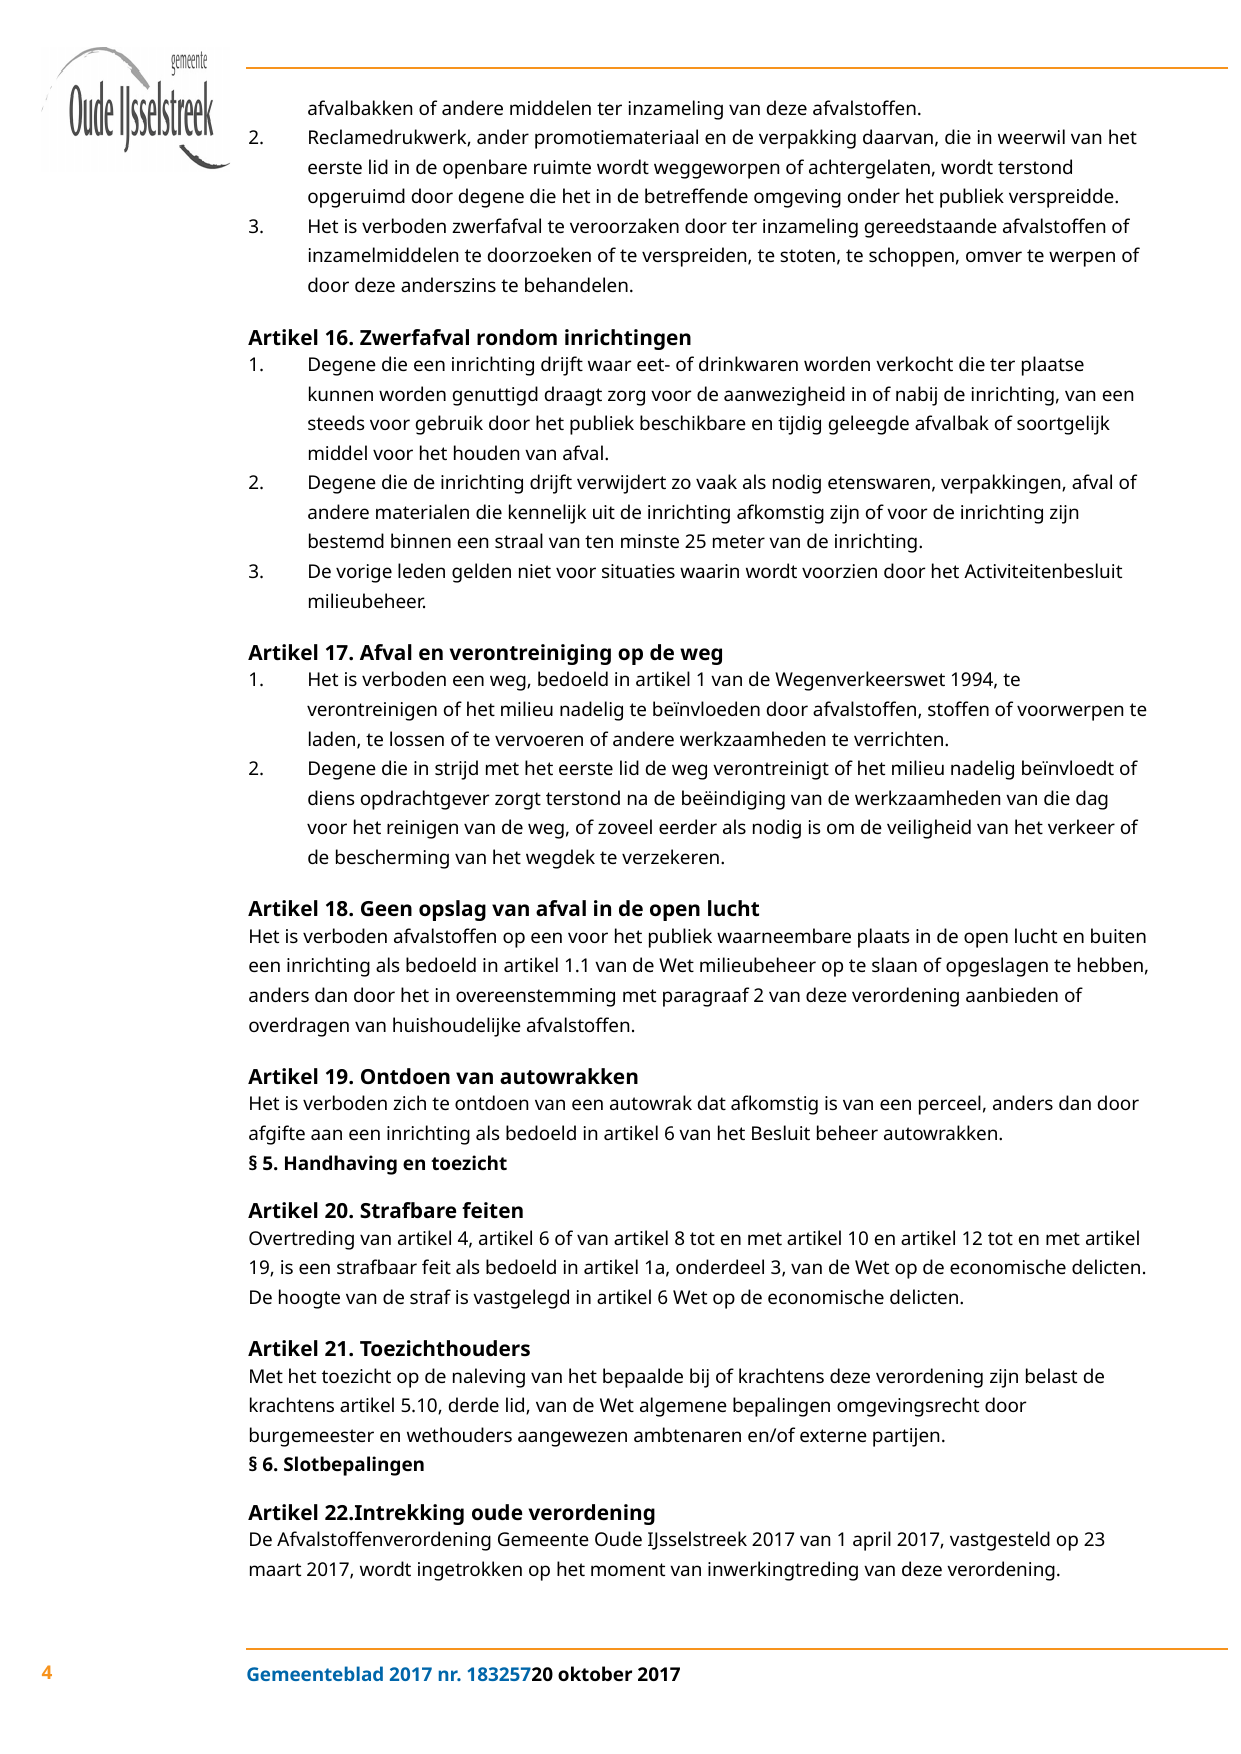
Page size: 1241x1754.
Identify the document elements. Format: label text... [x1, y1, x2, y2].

text Het is verboden afvalstoffen op een voor het publiek waarneembare plaats in de open lucht en buiten een inrichting als bedoeld in artikel 1.1 van de Wet milieubeheer op te slaan of opgeslagen te hebben, anders dan door het in overeenstemming met paragraaf 2 van deze verordening aanbieden of overdragen van huishoudelijke afvalstoffen. [248, 923, 1152, 1037]
list Degene die de inrichting drijft verwijdert zo vaak als nodig etenswaren, verpakkingen, afval of andere materialen die kennelijk uit de inrichting afkomstig zijn of voor de inrichting zijn bestemd binnen een straal van ten minste 25 meter van de inrichting. [248, 469, 1152, 554]
picture [41, 47, 231, 172]
list Het is verboden een weg, bedoeld in artikel 1 van de Wegenverkeerswet 1994, te verontreinigen of het milieu nadelig te beïnvloeden door afvalstoffen, stoffen of voorwerpen te laden, te lossen of te vervoeren of andere werkzaamheden te verrichten. [248, 667, 1152, 752]
list Degene die in strijd met het eerste lid de weg verontreinigt of het milieu nadelig beïnvloedt of diens opdrachtgever zorgt terstond na de beëindiging van de werkzaamheden van die dag voor het reinigen van de weg, of zoveel eerder als nodig is om de veiligheid van het verkeer of de bescherming van het wegdek te verzekeren. [248, 755, 1152, 870]
text Artikel 17. Afval en verontreiniging op de weg [248, 638, 1152, 667]
list De vorige leden gelden niet voor situaties waarin wordt voorzien door het Activiteitenbesluit milieubeheer. [248, 558, 1152, 613]
list Degene die een inrichting drijft waar eet- of drinkwaren worden verkocht die ter plaatse kunnen worden genuttigd draagt zorg voor de aanwezigheid in of nabij de inrichting, van een steeds voor gebruik door het publiek beschikbare en tijdig geleegde afvalbak of soortgelijk middel voor het houden van afval. [248, 351, 1152, 466]
text Met het toezicht op de naleving van het bepaalde bij of krachtens deze verordening zijn belast de krachtens artikel 5.10, derde lid, van de Wet algemene bepalingen omgevingsrecht door burgemeester en wethouders aangewezen ambtenaren en/of externe partijen. [248, 1363, 1152, 1448]
list Het is verboden zwerfafval te veroorzaken door ter inzameling gereedstaande afvalstoffen of inzamelmiddelen te doorzoeken of te verspreiden, te stoten, te schoppen, omver te werpen of door deze anderszins te behandelen. [248, 213, 1152, 298]
text Artikel 20. Strafbare feiten [248, 1196, 1152, 1225]
text § 5. Handhaving en toezicht [248, 1150, 1152, 1176]
text Het is verboden zich te ontdoen van een autowrak dat afkomstig is van een perceel, anders dan door afgifte aan een inrichting als bedoeld in artikel 6 van het Besluit beheer autowrakken. [248, 1091, 1152, 1146]
text Overtreding van artikel 4, artikel 6 of van artikel 8 tot en met artikel 10 en artikel 12 tot en met artikel 19, is een strafbaar feit als bedoeld in artikel 1a, onderdeel 3, van de Wet op de economische delicten. De hoogte van de straf is vastgelegd in artikel 6 Wet op de economische delicten. [248, 1225, 1152, 1310]
text Artikel 22.Intrekking oude verordening [248, 1498, 1152, 1527]
text § 6. Slotbepalingen [248, 1452, 1152, 1477]
text Artikel 21. Toezichthouders [248, 1334, 1152, 1363]
list afvalbakken of andere middelen ter inzameling van deze afvalstoffen. [248, 95, 1152, 121]
text De Afvalstoffenverordening Gemeente Oude IJsselstreek 2017 van 1 april 2017, vastgesteld op 23 maart 2017, wordt ingetrokken op het moment van inwerkingtreding van deze verordening. [248, 1527, 1152, 1582]
list Reclamedrukwerk, ander promotiemateriaal en de verpakking daarvan, die in weerwil van het eerste lid in de openbare ruimte wordt weggeworpen of achtergelaten, wordt terstond opgeruimd door degene die het in de betreffende omgeving onder het publiek verspreidde. [248, 124, 1152, 209]
text Artikel 18. Geen opslag van afval in de open lucht [248, 894, 1152, 923]
text Artikel 19. Ontdoen van autowrakken [248, 1062, 1152, 1091]
text Artikel 16. Zwerfafval rondom inrichtingen [248, 323, 1152, 351]
